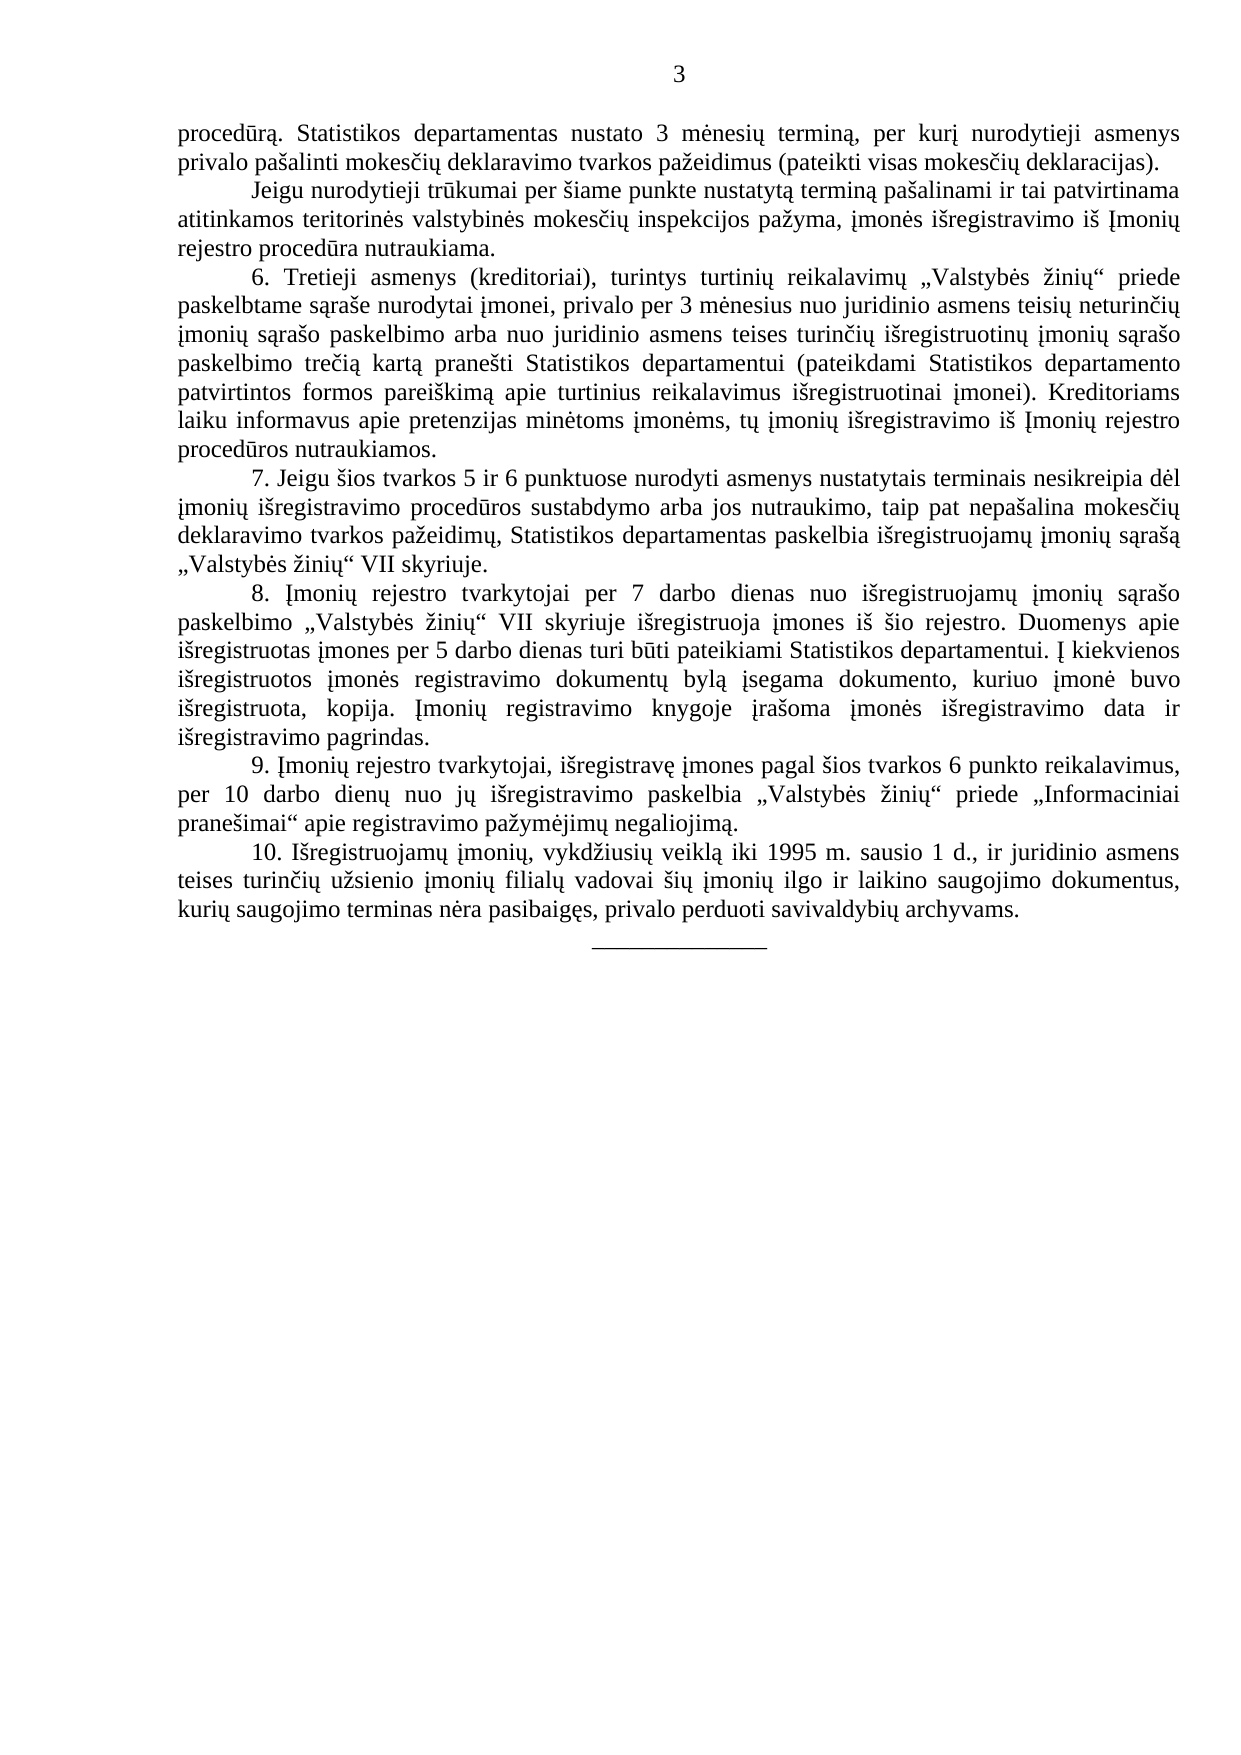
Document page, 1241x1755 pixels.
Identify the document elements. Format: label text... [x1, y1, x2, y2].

text 7. Jeigu šios tvarkos 5 ir 6 punktuose nurodyti asmenys nustatytais terminais nesikreipia dėl įmonių išregistravimo procedūros sustabdymo arba jos nutraukimo, taip pat nepašalina mokesčių deklaravimo tvarkos pažeidimų, Statistikos departamentas paskelbia išregistruojamų įmonių sąrašą „Valstybės žinių“ VII skyriuje. [177, 463, 1181, 578]
text 6. Tretieji asmenys (kreditoriai), turintys turtinių reikalavimų „Valstybės žinių“ priede paskelbtame sąraše nurodytai įmonei, privalo per 3 mėnesius nuo juridinio asmens teisių neturinčių įmonių sąrašo paskelbimo arba nuo juridinio asmens teises turinčių išregistruotinų įmonių sąrašo paskelbimo trečią kartą pranešti Statistikos departamentui (pateikdami Statistikos departamento patvirtintos formos pareiškimą apie turtinius reikalavimus išregistruotinai įmonei). Kreditoriams laiku informavus apie pretenzijas minėtoms įmonėms, tų įmonių išregistravimo iš Įmonių rejestro procedūros nutraukiamos. [177, 262, 1181, 463]
text ______________ [177, 923, 1181, 952]
text procedūrą. Statistikos departamentas nustato 3 mėnesių terminą, per kurį nurodytieji asmenys privalo pašalinti mokesčių deklaravimo tvarkos pažeidimus (pateikti visas mokesčių deklaracijas). [177, 118, 1181, 176]
text 9. Įmonių rejestro tvarkytojai, išregistravę įmones pagal šios tvarkos 6 punkto reikalavimus, per 10 darbo dienų nuo jų išregistravimo paskelbia „Valstybės žinių“ priede „Informaciniai pranešimai“ apie registravimo pažymėjimų negaliojimą. [177, 751, 1181, 837]
text 8. Įmonių rejestro tvarkytojai per 7 darbo dienas nuo išregistruojamų įmonių sąrašo paskelbimo „Valstybės žinių“ VII skyriuje išregistruoja įmones iš šio rejestro. Duomenys apie išregistruotas įmones per 5 darbo dienas turi būti pateikiami Statistikos departamentui. Į kiekvienos išregistruotos įmonės registravimo dokumentų bylą įsegama dokumento, kuriuo įmonė buvo išregistruota, kopija. Įmonių registravimo knygoje įrašoma įmonės išregistravimo data ir išregistravimo pagrindas. [177, 578, 1181, 751]
text Jeigu nurodytieji trūkumai per šiame punkte nustatytą terminą pašalinami ir tai patvirtinama atitinkamos teritorinės valstybinės mokesčių inspekcijos pažyma, įmonės išregistravimo iš Įmonių rejestro procedūra nutraukiama. [177, 176, 1181, 262]
text 10. Išregistruojamų įmonių, vykdžiusių veiklą iki 1995 m. sausio 1 d., ir juridinio asmens teises turinčių užsienio įmonių filialų vadovai šių įmonių ilgo ir laikino saugojimo dokumentus, kurių saugojimo terminas nėra pasibaigęs, privalo perduoti savivaldybių archyvams. [177, 837, 1181, 923]
